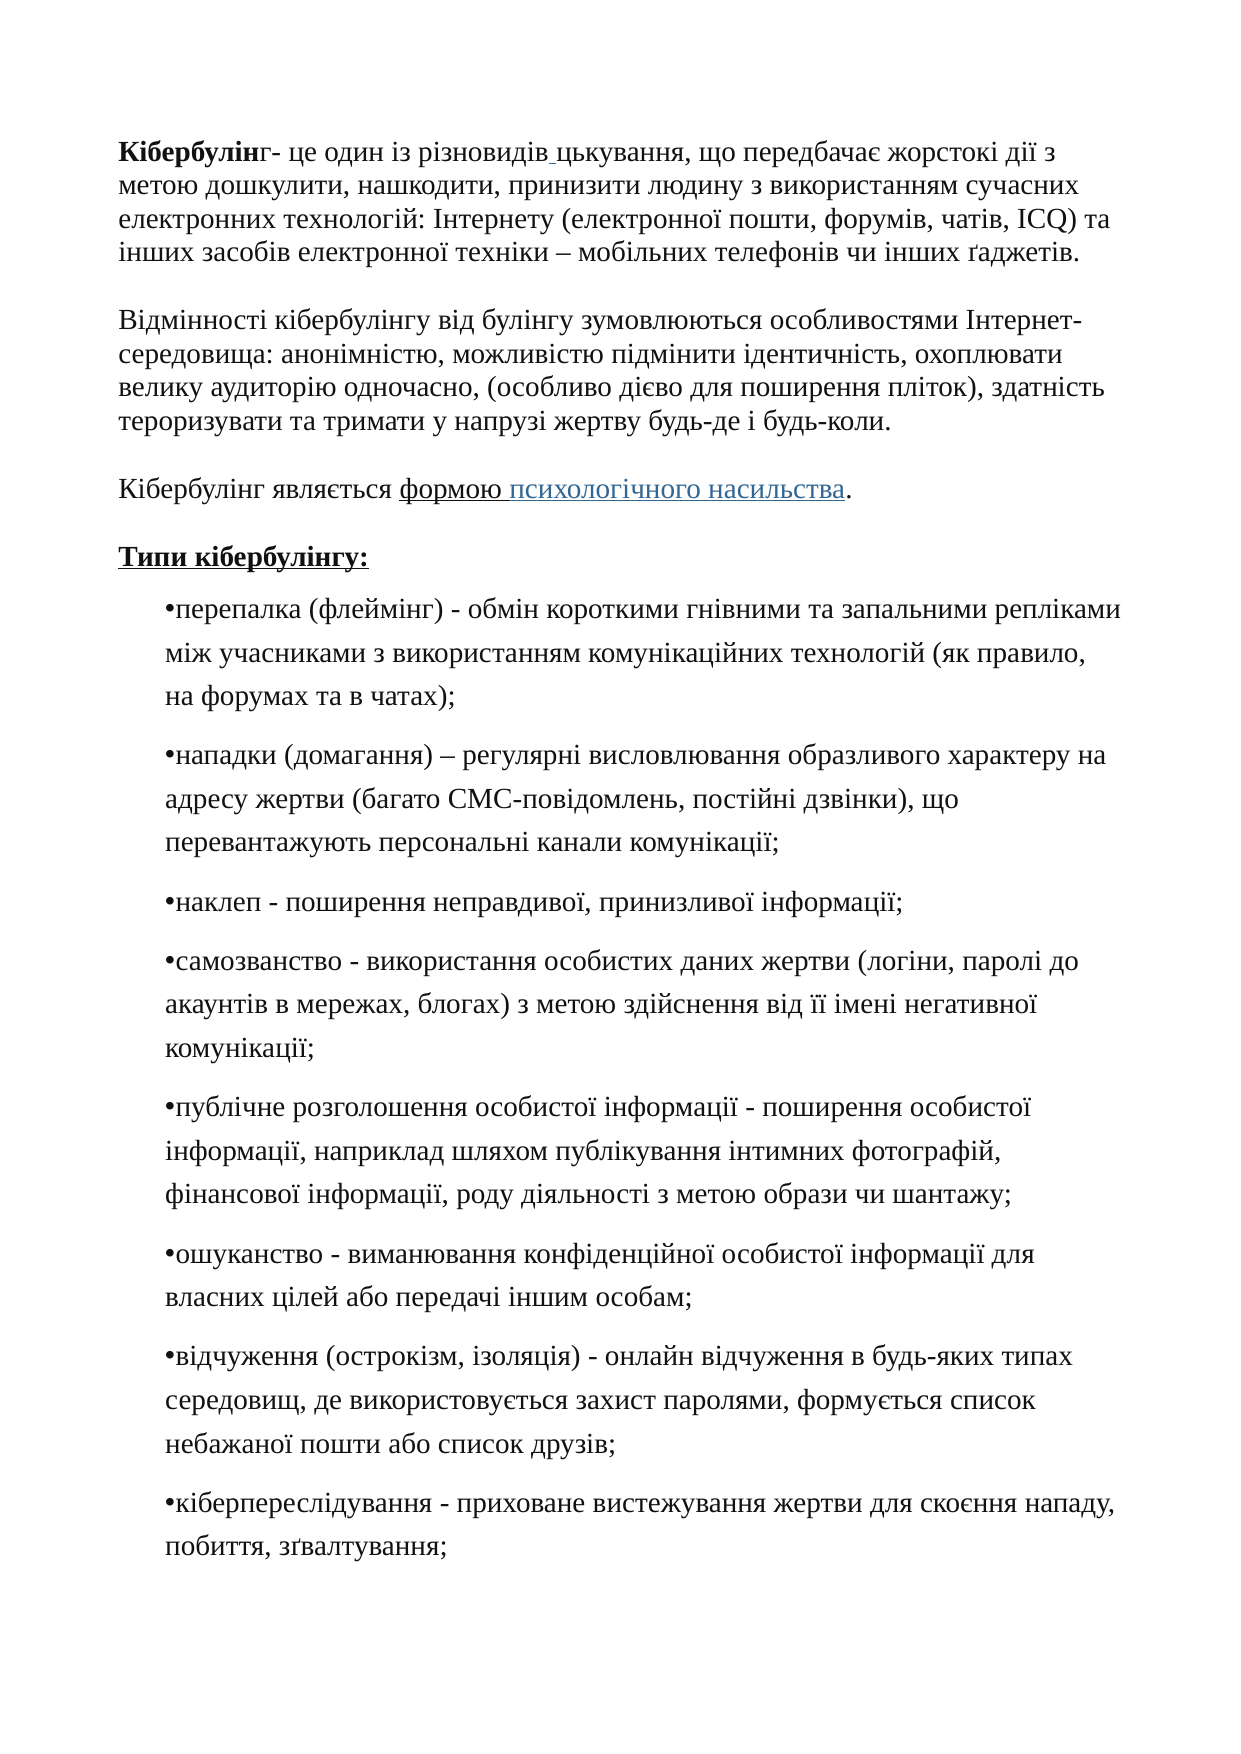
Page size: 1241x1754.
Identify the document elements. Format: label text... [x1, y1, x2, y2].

list відчуження (острокізм, ізоляція) - онлайн відчуження в будь-яких типах середовищ, де використовується захист паролями, формується список небажаної пошти або список друзів; [118, 1338, 1122, 1459]
text Кібербулінг- це один із різновидів цькування, що передбачає жорстокі дії з метою дошкулити, нашкодити, принизити людину з використанням сучасних електронних технологій: Інтернету (електронної пошти, форумів, чатів, ICQ) та інших засобів електронної техніки – мобільних телефонів чи інших ґаджетів. [118, 134, 1122, 268]
text Типи кібербулінгу: [118, 539, 1122, 572]
list нападки (домагання) – регулярні висловлювання образливого характеру на адресу жертви (багато СМС-повідомлень, постійні дзвінки), що перевантажують персональні канали комунікації; [118, 737, 1122, 858]
list наклеп - поширення неправдивої, принизливої інформації; [118, 884, 1122, 917]
list перепалка (флеймінг) - обмін короткими гнівними та запальними репліками між учасниками з використанням комунікаційних технологій (як правило, на форумах та в чатах); [118, 591, 1122, 712]
text Кібербулінг являється формою психологічного насильства. [118, 471, 1122, 504]
list публічне розголошення особистої інформації - поширення особистої інформації, наприклад шляхом публікування інтимних фотографій, фінансової інформації, роду діяльності з метою образи чи шантажу; [118, 1089, 1122, 1210]
text Відмінності кібербулінгу від булінгу зумовлюються особливостями Інтернет-середовища: анонімністю, можливістю підмінити ідентичність, охоплювати велику аудиторію одночасно, (особливо дієво для поширення пліток), здатність тероризувати та тримати у напрузі жертву будь-де і будь-коли. [118, 302, 1122, 436]
list ошуканство - виманювання конфіденційної особистої інформації для власних цілей або передачі іншим особам; [118, 1236, 1122, 1313]
list кіберпереслідування - приховане вистежування жертви для скоєння нападу, побиття, зґвалтування; [118, 1485, 1122, 1562]
list самозванство - використання особистих даних жертви (логіни, паролі до акаунтів в мережах, блогах) з метою здійснення від її імені негативної комунікації; [118, 943, 1122, 1064]
